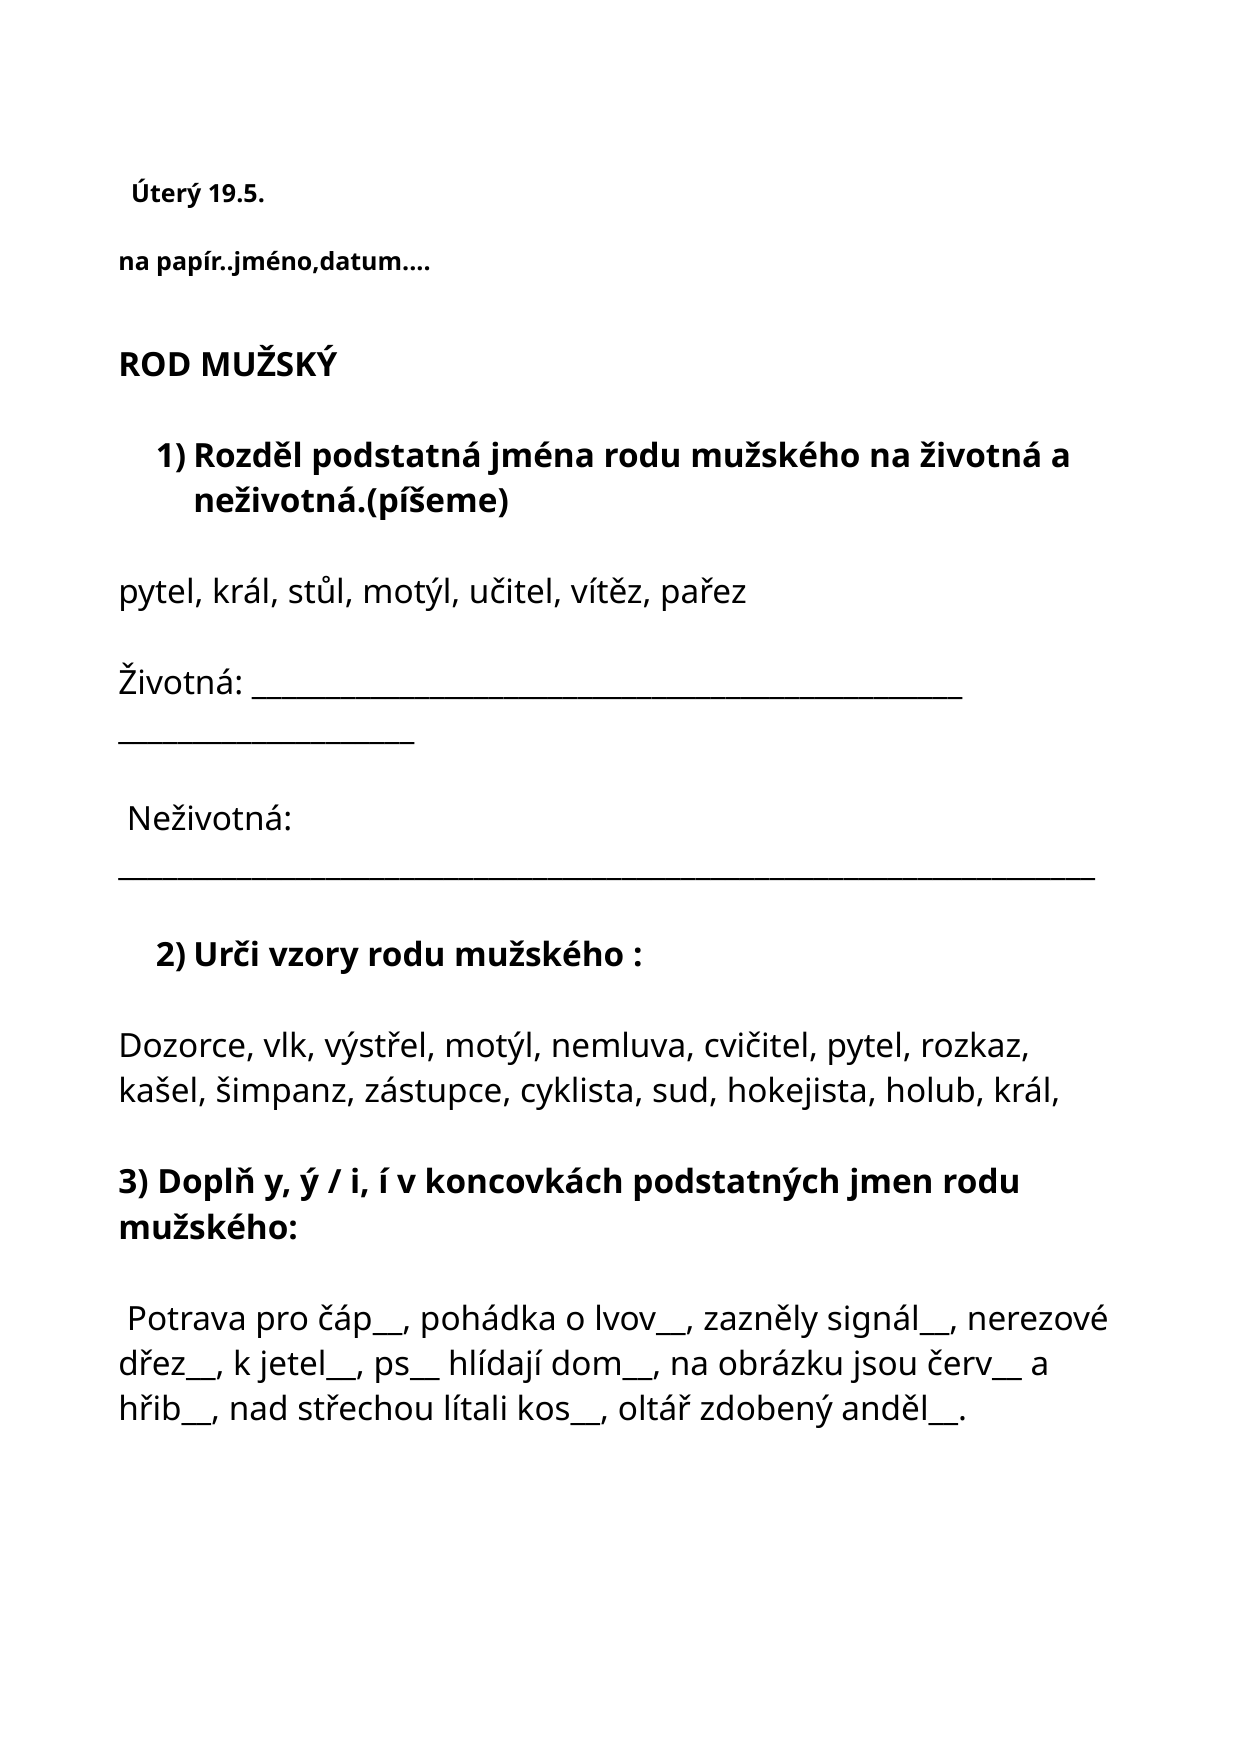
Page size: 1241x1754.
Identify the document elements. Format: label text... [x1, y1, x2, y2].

text ROD MUŽSKÝ [118, 341, 1122, 386]
list Rozděl podstatná jména rodu mužského na životná a neživotná.(píšeme) [156, 431, 1122, 522]
text Životná: ________________________________________________ [118, 658, 1122, 704]
text Dozorce, vlk, výstřel, motýl, nemluva, cvičitel, pytel, rozkaz, kašel, šimpanz, zástupce, cyklista, sud, hokejista, holub, král, [118, 1022, 1122, 1113]
text na papír..jméno,datum.... [118, 244, 1122, 278]
list Urči vzory rodu mužského : [156, 931, 1122, 976]
text Potrava pro čáp__, pohádka o lvov__, zazněly signál__, nerezové dřez__, k jetel__, ps__ hlídají dom__, na obrázku jsou červ__ a hřib__, nad střechou lítali kos__, oltář zdobený anděl__. [118, 1294, 1122, 1431]
text ____________________ [118, 704, 1122, 749]
text Úterý 19.5. [118, 176, 1122, 210]
text 3) Doplň y, ý / i, í v koncovkách podstatných jmen rodu mužského: [118, 1158, 1122, 1249]
text pytel, král, stůl, motýl, učitel, vítěz, pařez [118, 568, 1122, 613]
text Neživotná: __________________________________________________________________ [118, 795, 1122, 886]
